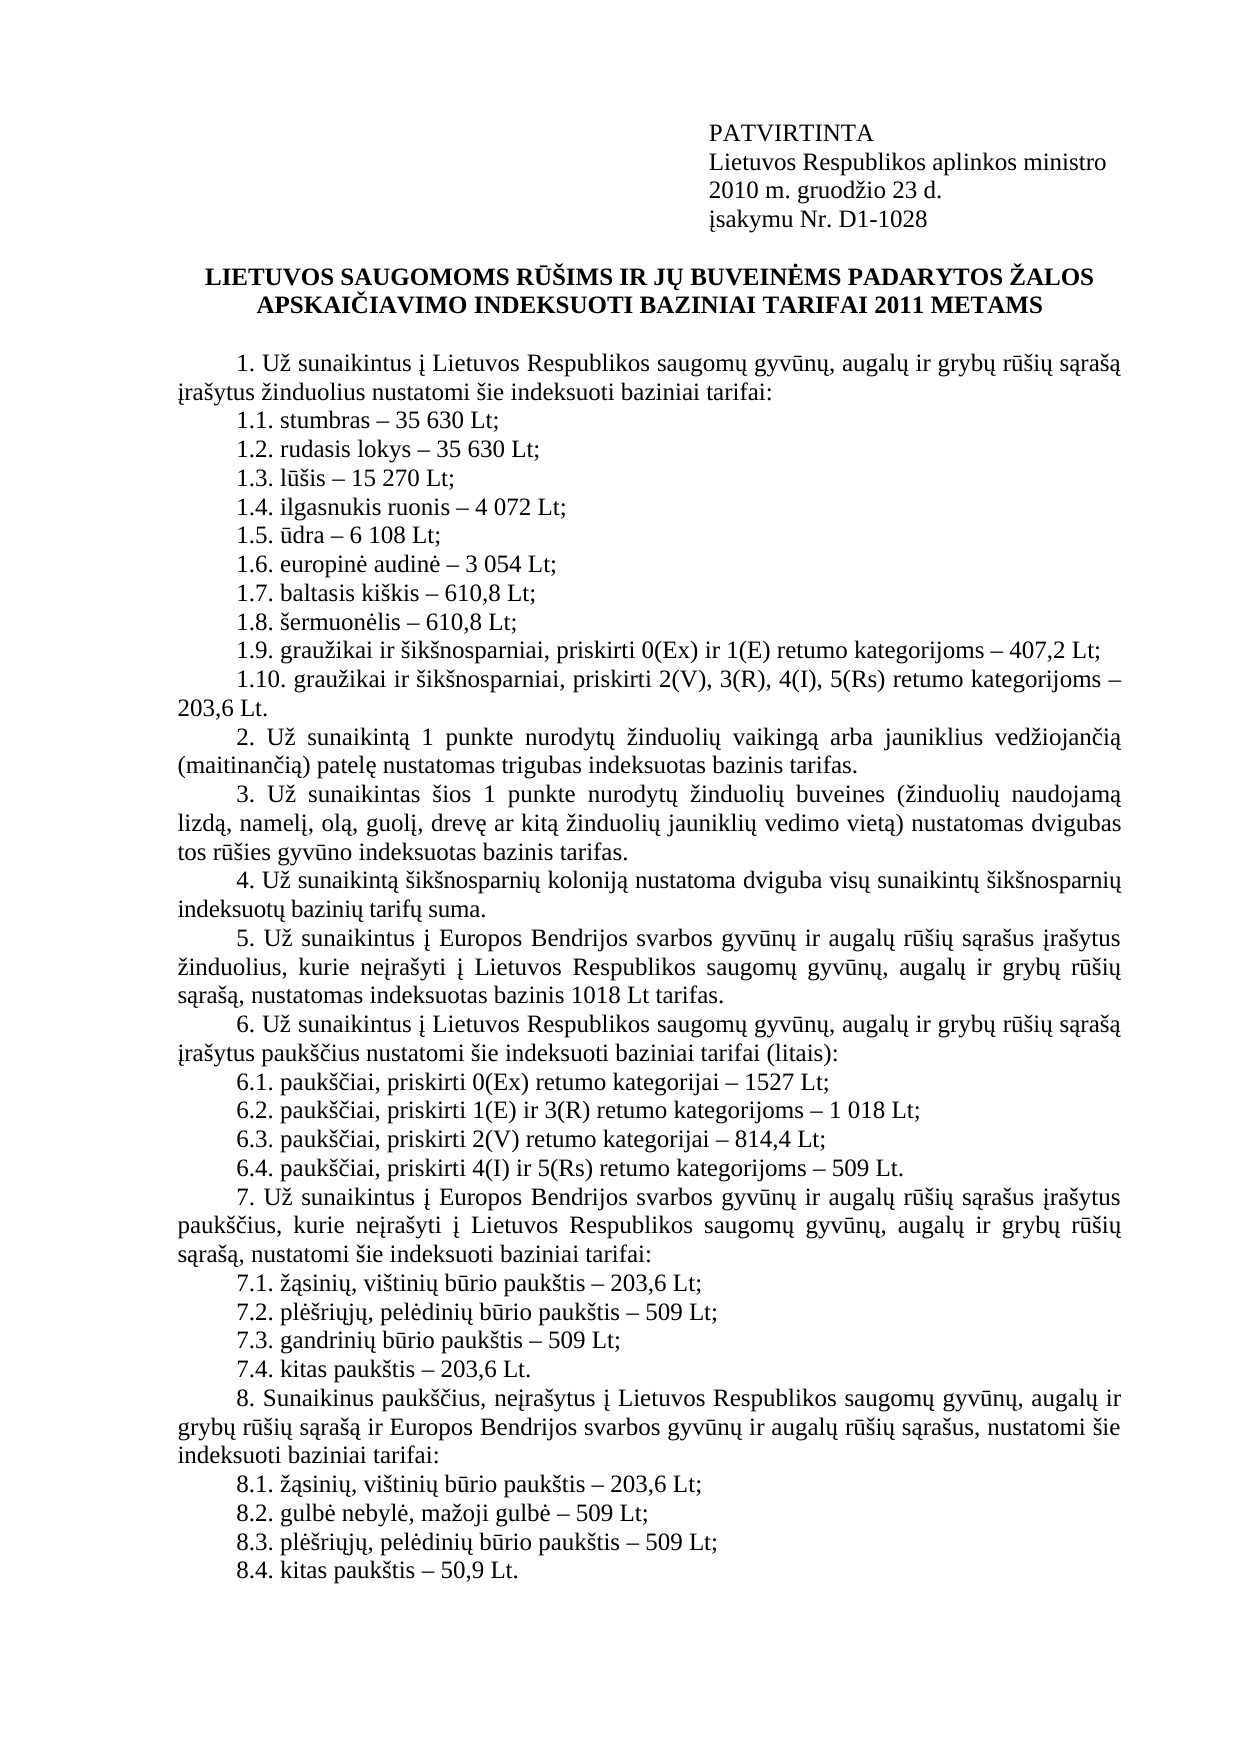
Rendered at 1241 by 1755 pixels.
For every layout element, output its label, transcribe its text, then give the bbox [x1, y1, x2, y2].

text 8.2. gulbė nebylė, mažoji gulbė – 509 Lt; [177, 1498, 1122, 1527]
text 4. Už sunaikintą šikšnosparnių koloniją nustatoma dviguba visų sunaikintų šikšnosparnių indeksuotų bazinių tarifų suma. [177, 866, 1122, 923]
text 7.4. kitas paukštis – 203,6 Lt. [177, 1354, 1122, 1383]
text 6.4. paukščiai, priskirti 4(I) ir 5(Rs) retumo kategorijoms – 509 Lt. [177, 1153, 1122, 1182]
text 6. Už sunaikintus į Lietuvos Respublikos saugomų gyvūnų, augalų ir grybų rūšių sąrašą įrašytus paukščius nustatomi šie indeksuoti baziniai tarifai (litais): [177, 1009, 1122, 1067]
text 1.2. rudasis lokys – 35 630 Lt; [177, 434, 1122, 463]
text 8. Sunaikinus paukščius, neįrašytus į Lietuvos Respublikos saugomų gyvūnų, augalų ir grybų rūšių sąrašą ir Europos Bendrijos svarbos gyvūnų ir augalų rūšių sąrašus, nustatomi šie indeksuoti baziniai tarifai: [177, 1383, 1122, 1469]
text 1.9. graužikai ir šikšnosparniai, priskirti 0(Ex) ir 1(E) retumo kategorijoms – 407,2 Lt; [177, 636, 1122, 664]
text 2010 m. gruodžio 23 d. [177, 176, 1122, 204]
text PATVIRTINTA [177, 118, 1122, 147]
text įsakymu Nr. D1-1028 [177, 204, 1122, 233]
text 7. Už sunaikintus į Europos Bendrijos svarbos gyvūnų ir augalų rūšių sąrašus įrašytus paukščius, kurie neįrašyti į Lietuvos Respublikos saugomų gyvūnų, augalų ir grybų rūšių sąrašą, nustatomi šie indeksuoti baziniai tarifai: [177, 1182, 1122, 1268]
text 1.6. europinė audinė – 3 054 Lt; [177, 549, 1122, 578]
text Lietuvos Respublikos aplinkos ministro [177, 147, 1122, 176]
text 1.5. ūdra – 6 108 Lt; [177, 521, 1122, 549]
text 1.3. lūšis – 15 270 Lt; [177, 463, 1122, 492]
text 3. Už sunaikintas šios 1 punkte nurodytų žinduolių buveines (žinduolių naudojamą lizdą, namelį, olą, guolį, drevę ar kitą žinduolių jauniklių vedimo vietą) nustatomas dvigubas tos rūšies gyvūno indeksuotas bazinis tarifas. [177, 779, 1122, 866]
text 7.1. žąsinių, vištinių būrio paukštis – 203,6 Lt; [177, 1268, 1122, 1297]
text 6.1. paukščiai, priskirti 0(Ex) retumo kategorijai – 1527 Lt; [177, 1067, 1122, 1096]
text 8.3. plėšriųjų, pelėdinių būrio paukštis – 509 Lt; [177, 1527, 1122, 1556]
text 7.2. plėšriųjų, pelėdinių būrio paukštis – 509 Lt; [177, 1297, 1122, 1326]
text 2. Už sunaikintą 1 punkte nurodytų žinduolių vaikingą arba jauniklius vedžiojančią (maitinančią) patelę nustatomas trigubas indeksuotas bazinis tarifas. [177, 722, 1122, 779]
text 1.4. ilgasnukis ruonis – 4 072 Lt; [177, 492, 1122, 521]
text 1.8. šermuonėlis – 610,8 Lt; [177, 607, 1122, 636]
text 6.3. paukščiai, priskirti 2(V) retumo kategorijai – 814,4 Lt; [177, 1124, 1122, 1153]
text 8.4. kitas paukštis – 50,9 Lt. [177, 1556, 1122, 1584]
text 1.10. graužikai ir šikšnosparniai, priskirti 2(V), 3(R), 4(I), 5(Rs) retumo kategorijoms – 203,6 Lt. [177, 664, 1122, 722]
text 7.3. gandrinių būrio paukštis – 509 Lt; [177, 1326, 1122, 1354]
text 8.1. žąsinių, vištinių būrio paukštis – 203,6 Lt; [177, 1469, 1122, 1498]
text LIETUVOS SAUGOMOMS RŪŠIMS IR JŲ BUVEINĖMS PADARYTOS ŽALOS APSKAIČIAVIMO INDEKSUOTI BAZINIAI TARIFAI 2011 METAMS [177, 262, 1122, 319]
text 1. Už sunaikintus į Lietuvos Respublikos saugomų gyvūnų, augalų ir grybų rūšių sąrašą įrašytus žinduolius nustatomi šie indeksuoti baziniai tarifai: [177, 348, 1122, 406]
text 5. Už sunaikintus į Europos Bendrijos svarbos gyvūnų ir augalų rūšių sąrašus įrašytus žinduolius, kurie neįrašyti į Lietuvos Respublikos saugomų gyvūnų, augalų ir grybų rūšių sąrašą, nustatomas indeksuotas bazinis 1018 Lt tarifas. [177, 923, 1122, 1009]
text 1.1. stumbras – 35 630 Lt; [177, 406, 1122, 434]
text 6.2. paukščiai, priskirti 1(E) ir 3(R) retumo kategorijoms – 1 018 Lt; [177, 1096, 1122, 1124]
text 1.7. baltasis kiškis – 610,8 Lt; [177, 578, 1122, 607]
